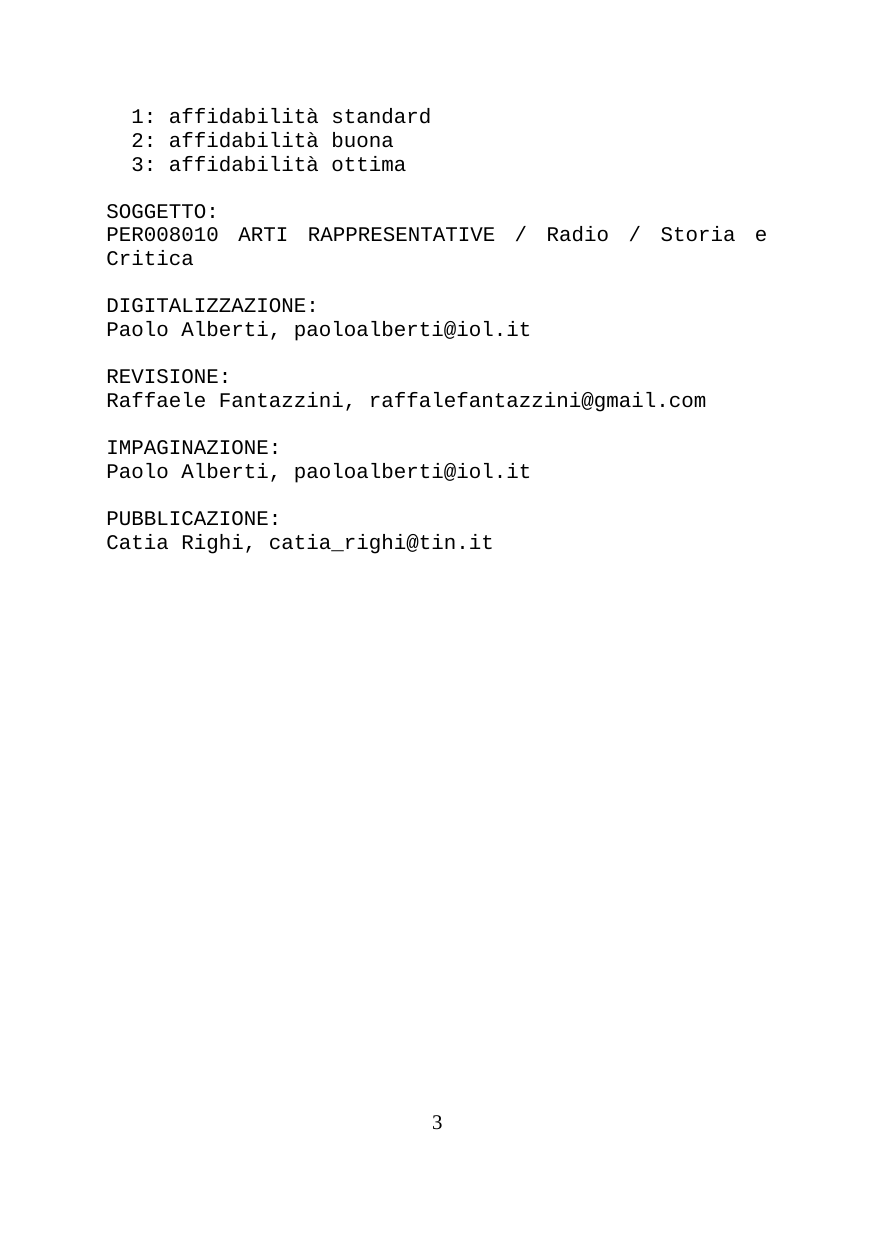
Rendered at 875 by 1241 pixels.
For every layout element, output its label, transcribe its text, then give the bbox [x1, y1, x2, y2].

text SOGGETTO: [106, 201, 768, 224]
text 3: affidabilità ottima [106, 153, 768, 177]
text PER008010 ARTI RAPPRESENTATIVE / Radio / Storia e Critica [106, 224, 768, 272]
text 2: affidabilità buona [106, 130, 768, 153]
text Paolo Alberti, paoloalberti@iol.it [106, 461, 768, 484]
text IMPAGINAZIONE: [106, 437, 768, 461]
text DIGITALIZZAZIONE: [106, 295, 768, 319]
text Paolo Alberti, paoloalberti@iol.it [106, 319, 768, 343]
text PUBBLICAZIONE: [106, 508, 768, 532]
text Raffaele Fantazzini, raffalefantazzini@gmail.com [106, 390, 768, 414]
text REVISIONE: [106, 366, 768, 390]
text Catia Righi, catia_righi@tin.it [106, 532, 768, 556]
text 1: affidabilità standard [106, 106, 768, 130]
